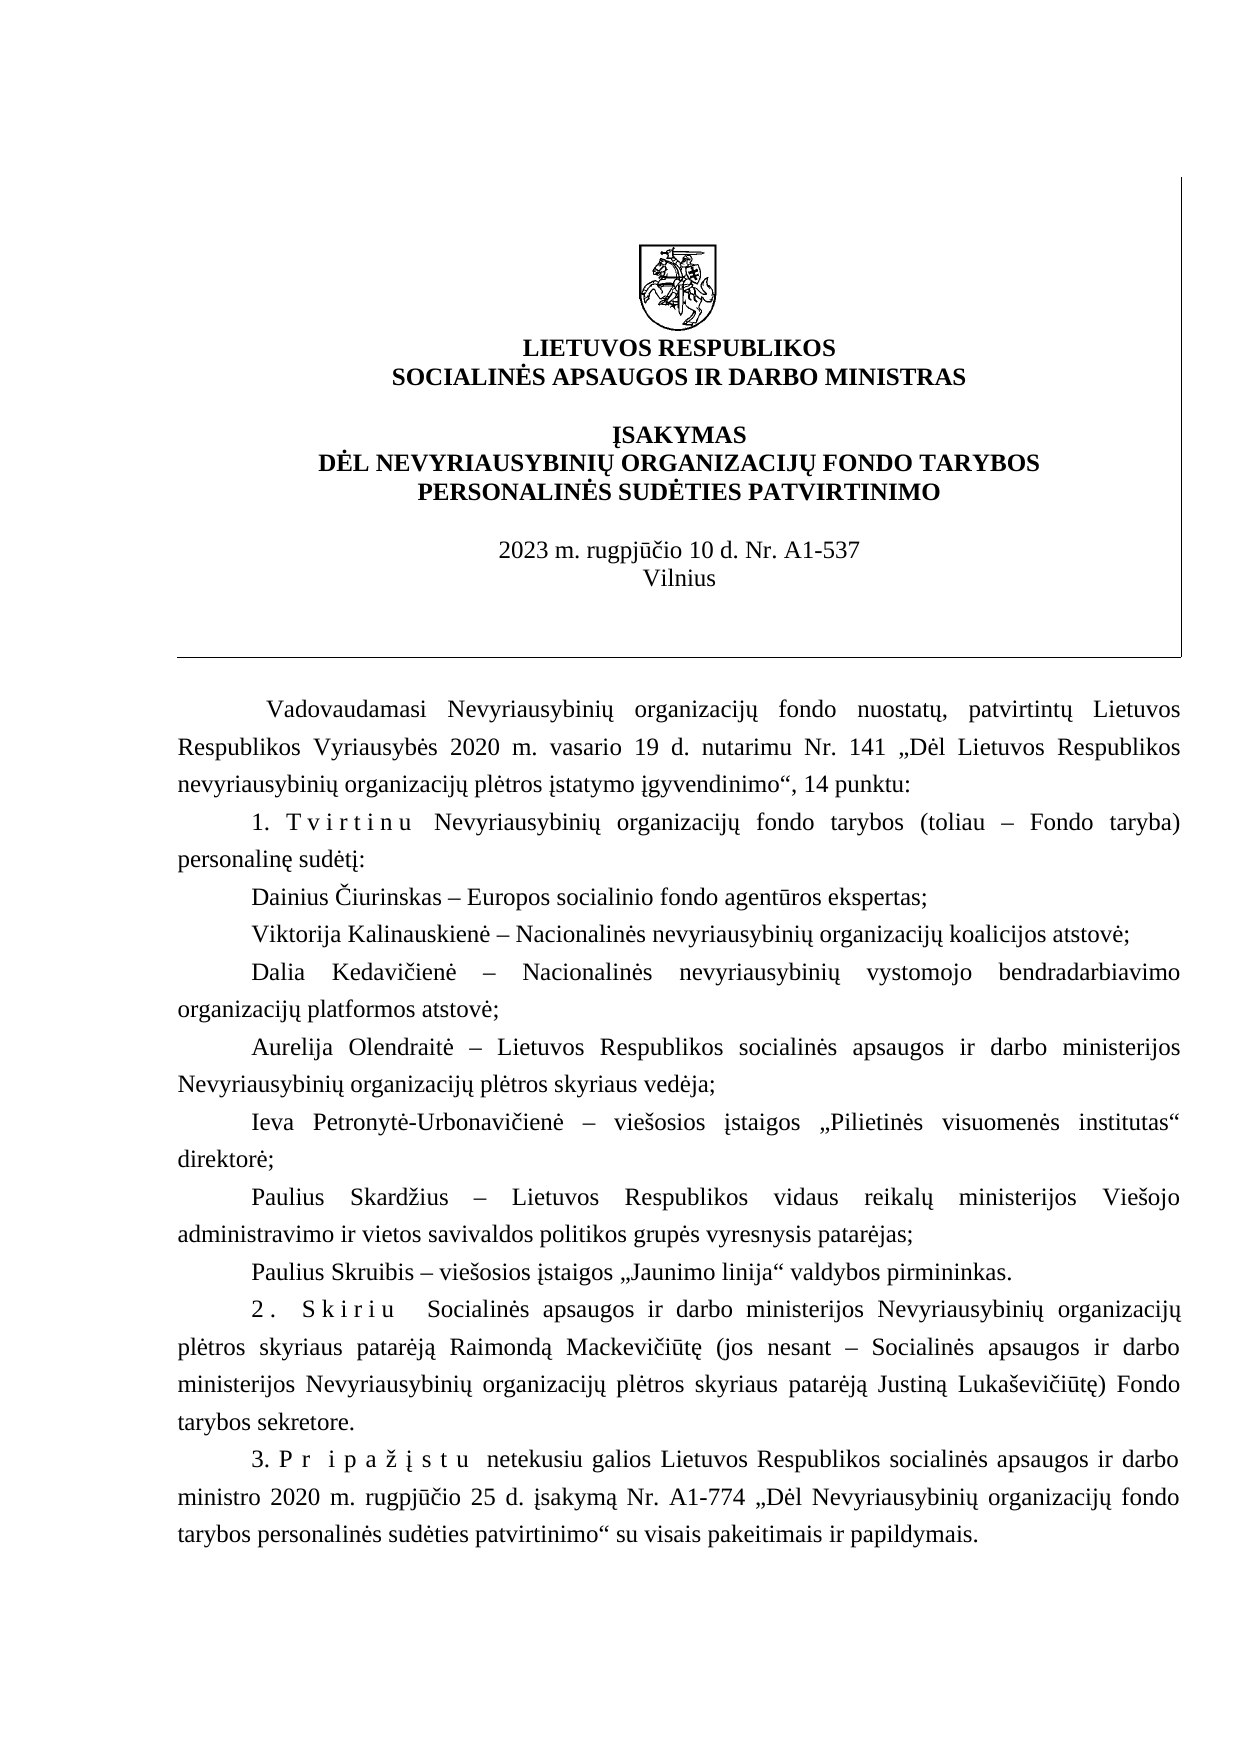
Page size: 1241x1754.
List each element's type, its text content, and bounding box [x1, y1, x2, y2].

text Aurelija Olendraitė – Lietuvos Respublikos socialinės apsaugos ir darbo ministerijos Nevyriausybinių organizacijų plėtros skyriaus vedėja; [177, 1023, 1181, 1098]
text Vilnius [177, 563, 1181, 657]
text Paulius Skruibis – viešosios įstaigos „Jaunimo linija“ valdybos pirmininkas. [177, 1248, 1181, 1286]
text Dalia Kedavičienė – Nacionalinės nevyriausybinių vystomojo bendradarbiavimo organizacijų platformos atstovė; [177, 948, 1181, 1023]
text Vadovaudamasi Nevyriausybinių organizacijų fondo nuostatų, patvirtintų Lietuvos Respublikos Vyriausybės 2020 m. vasario 19 d. nutarimu Nr. 141 „Dėl Lietuvos Respublikos nevyriausybinių organizacijų plėtros įstatymo įgyvendinimo“, 14 punktu: [177, 686, 1181, 798]
text LIETUVOS RESPUBLIKOS [177, 333, 1181, 362]
text Paulius Skardžius – Lietuvos Respublikos vidaus reikalų ministerijos Viešojo administravimo ir vietos savivaldos politikos grupės vyresnysis patarėjas; [177, 1173, 1181, 1248]
text SOCIALINĖS APSAUGOS IR DARBO MINISTRAS [177, 362, 1181, 391]
text 2. Skiriu Socialinės apsaugos ir darbo ministerijos Nevyriausybinių organizacijų plėtros skyriaus patarėją Raimondą Mackevičiūtę (jos nesant – Socialinės apsaugos ir darbo ministerijos Nevyriausybinių organizacijų plėtros skyriaus patarėją Justiną Lukaševičiūtę) Fondo tarybos sekretore. [177, 1286, 1181, 1436]
text 3. P r i p a ž į s t u netekusiu galios Lietuvos Respublikos socialinės apsaugos ir darbo ministro 2020 m. rugpjūčio 25 d. įsakymą Nr. A1-774 „Dėl Nevyriausybinių organizacijų fondo tarybos personalinės sudėties patvirtinimo“ su visais pakeitimais ir papildymais. [177, 1436, 1181, 1548]
text Viktorija Kalinauskienė – Nacionalinės nevyriausybinių organizacijų koalicijos atstovė; [177, 911, 1181, 948]
text Ieva Petronytė-Urbonavičienė – viešosios įstaigos „Pilietinės visuomenės institutas“ direktorė; [177, 1098, 1181, 1173]
text Dainius Čiurinskas – Europos socialinio fondo agentūros ekspertas; [177, 873, 1181, 911]
text DĖL NEVYRIAUSYBINIŲ ORGANIZACIJŲ FONDO TARYBOS PERSONALINĖS SUDĖTIES PATVIRTINIMO [177, 448, 1181, 506]
text 2023 m. rugpjūčio 10 d. Nr. A1-537 [177, 535, 1181, 563]
text 1. Tvirtinu Nevyriausybinių organizacijų fondo tarybos (toliau – Fondo taryba) personalinę sudėtį: [177, 798, 1181, 873]
text ĮSAKYMAS [177, 420, 1181, 448]
